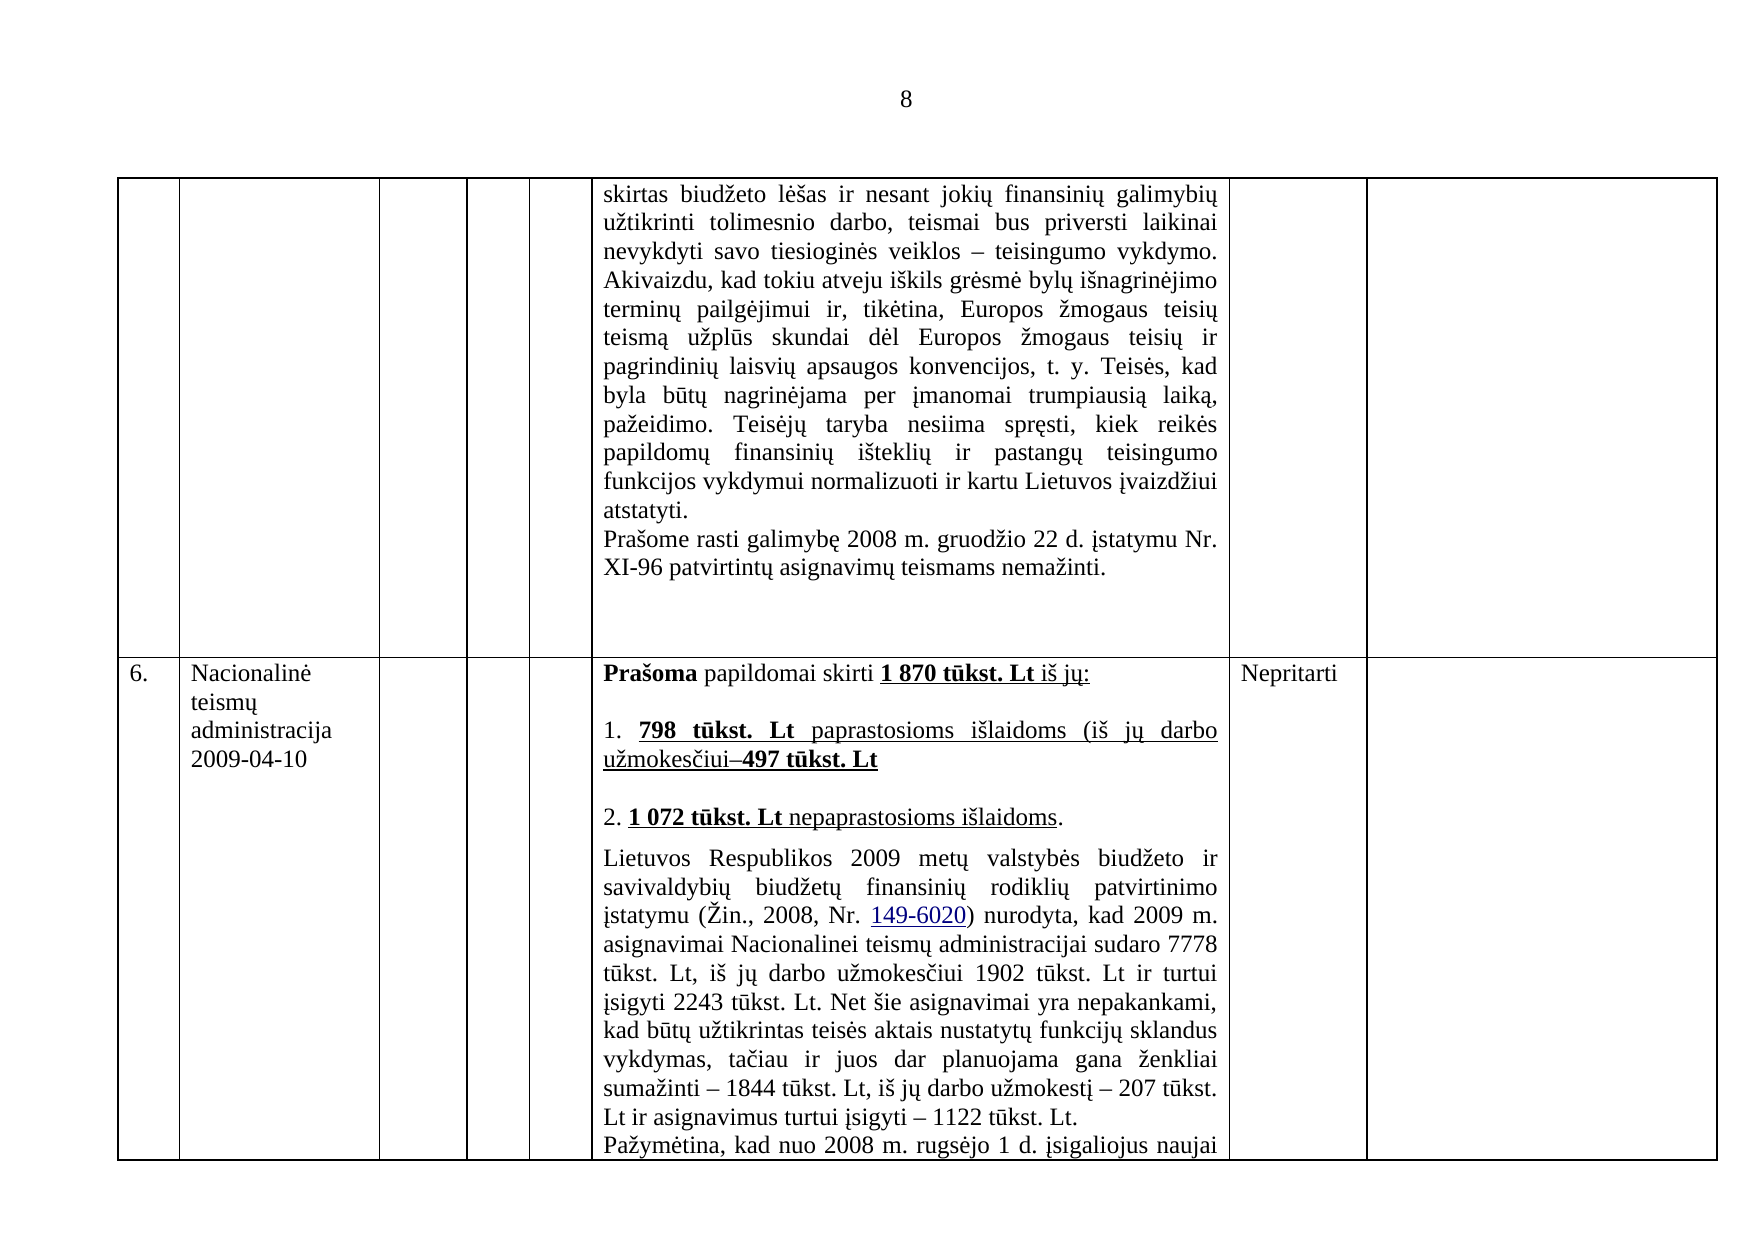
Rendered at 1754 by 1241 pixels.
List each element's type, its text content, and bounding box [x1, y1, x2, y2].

table_cell [530, 658, 591, 1159]
table_cell [468, 179, 529, 657]
table_cell Nacionalinė teismų administracija 2009-04-10 [180, 658, 379, 1159]
table_cell Prašoma papildomai skirti 1 870 tūkst. Lt iš jų: 1. 798 tūkst. Lt paprastosioms išlaidoms (iš jų darbo užmokesčiui–497 tūkst. Lt 2. 1 072 tūkst. Lt nepaprastosioms išlaidoms. Lietuvos Respublikos 2009 metų valstybės biudžeto ir savivaldybių biudžetų finansinių rodiklių patvirtinimo įstatymu (Žin., 2008, Nr. 149-6020) nurodyta, kad 2009 m. asignavimai Nacionalinei teismų administracijai sudaro 7778 tūkst. Lt, iš jų darbo užmokesčiui 1902 tūkst. Lt ir turtui įsigyti 2243 tūkst. Lt. Net šie asignavimai yra nepakankami, kad būtų užtikrintas teisės aktais nustatytų funkcijų sklandus vykdymas, tačiau ir juos dar planuojama gana ženkliai sumažinti – 1844 tūkst. Lt, iš jų darbo užmokestį – 207 tūkst. Lt ir asignavimus turtui įsigyti – 1122 tūkst. Lt. Pažymėtina, kad nuo 2008 m. rugsėjo 1 d. įsigaliojus naujai [593, 658, 1229, 1159]
table_cell [1230, 179, 1366, 657]
table_cell skirtas biudžeto lėšas ir nesant jokių finansinių galimybių užtikrinti tolimesnio darbo, teismai bus priversti laikinai nevykdyti savo tiesioginės veiklos – teisingumo vykdymo. Akivaizdu, kad tokiu atveju iškils grėsmė bylų išnagrinėjimo terminų pailgėjimui ir, tikėtina, Europos žmogaus teisių teismą užplūs skundai dėl Europos žmogaus teisių ir pagrindinių laisvių apsaugos konvencijos, t. y. Teisės, kad byla būtų nagrinėjama per įmanomai trumpiausią laiką, pažeidimo. Teisėjų taryba nesiima spręsti, kiek reikės papildomų finansinių išteklių ir pastangų teisingumo funkcijos vykdymui normalizuoti ir kartu Lietuvos įvaizdžiui atstatyti. Prašome rasti galimybę 2008 m. gruodžio 22 d. įstatymu Nr. XI-96 patvirtintų asignavimų teismams nemažinti. [593, 179, 1229, 657]
table_cell [119, 179, 179, 657]
table_cell 6. [119, 658, 179, 1159]
table_cell [1368, 658, 1716, 1159]
table_cell [1368, 179, 1716, 657]
table_cell [530, 179, 591, 657]
table_cell Nepritarti [1230, 658, 1366, 1159]
table_cell [380, 658, 466, 1159]
table_cell [180, 179, 379, 657]
table_cell [468, 658, 529, 1159]
table_cell [380, 179, 466, 657]
